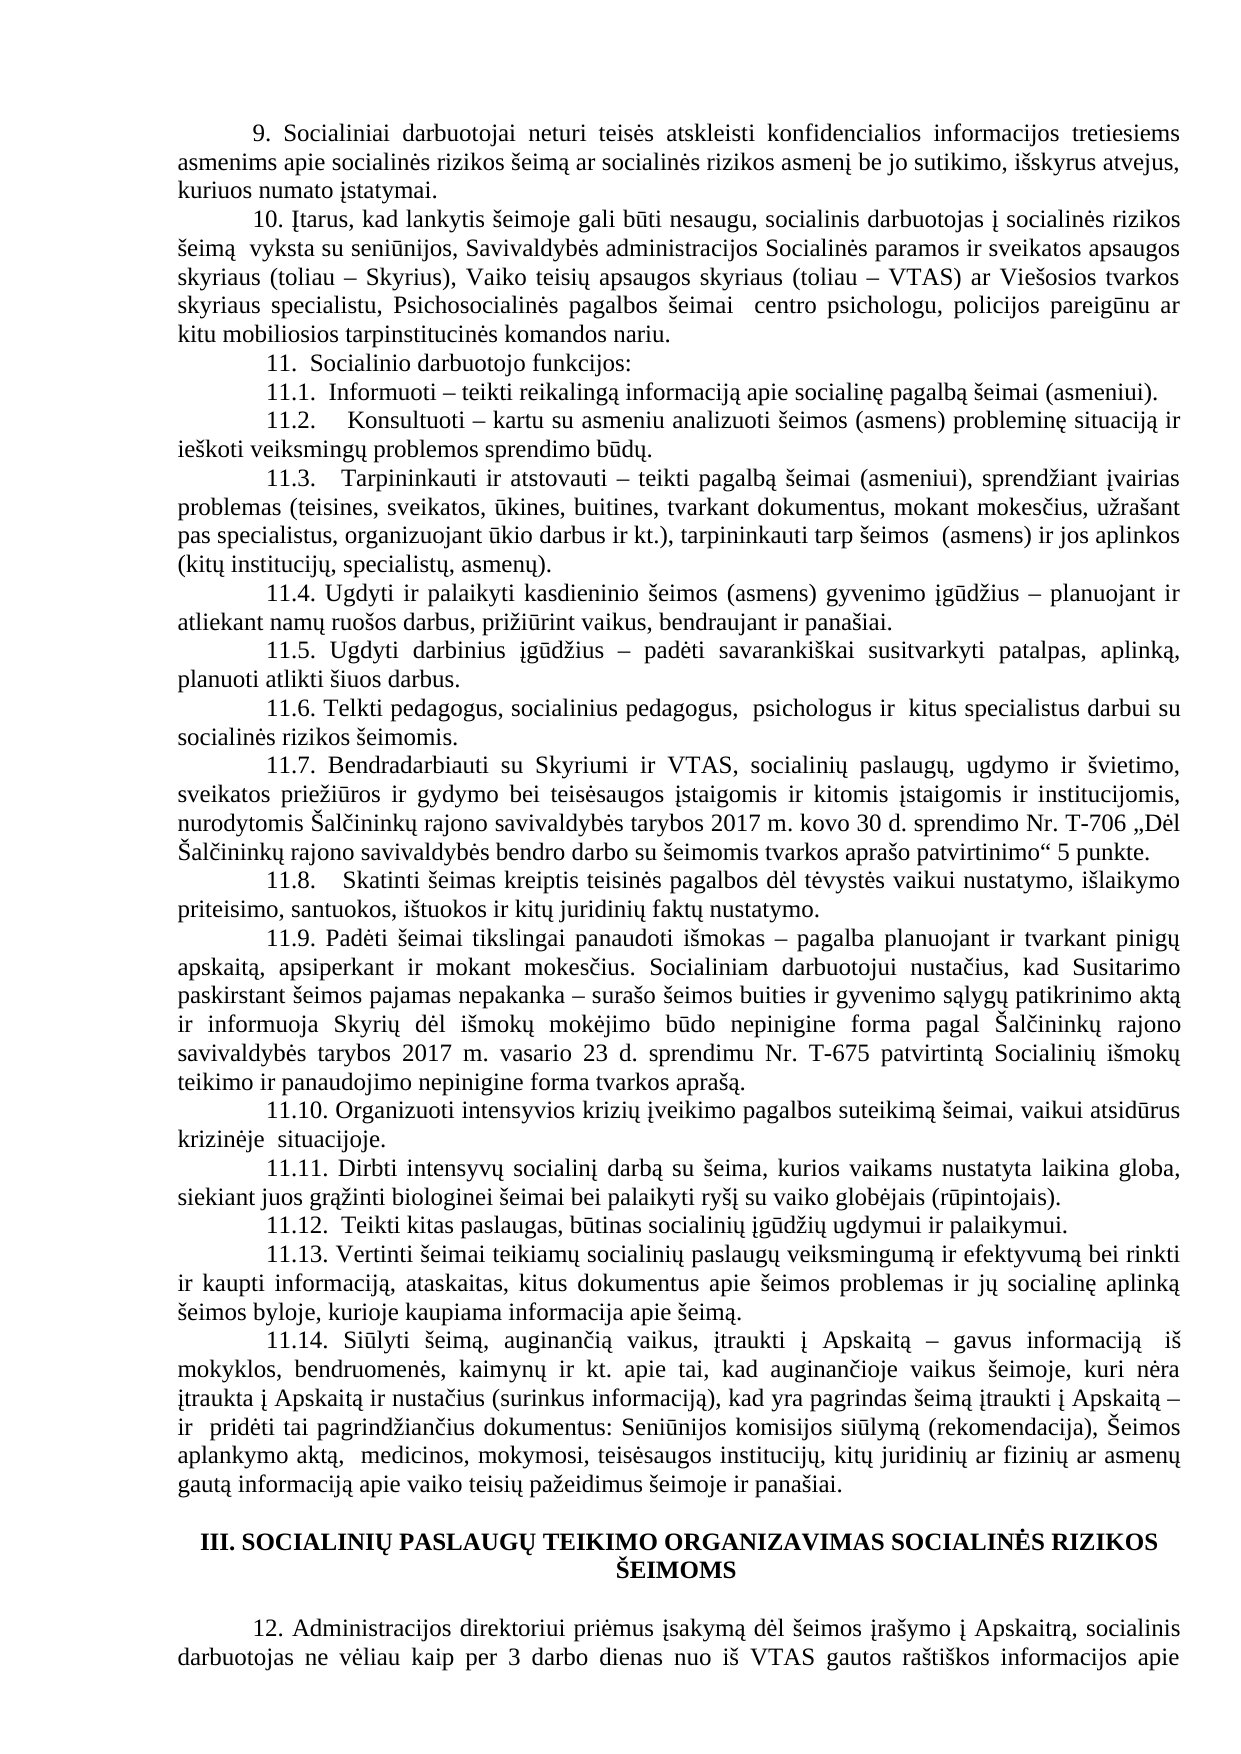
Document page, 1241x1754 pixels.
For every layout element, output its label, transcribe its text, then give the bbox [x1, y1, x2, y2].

text 11.10. Organizuoti intensyvios krizių įveikimo pagalbos suteikimą šeimai, vaikui atsidūrus krizinėje situacijoje. [177, 1096, 1181, 1153]
text 11.8. Skatinti šeimas kreiptis teisinės pagalbos dėl tėvystės vaikui nustatymo, išlaikymo priteisimo, santuokos, ištuokos ir kitų juridinių faktų nustatymo. [177, 866, 1181, 923]
text 10. Įtarus, kad lankytis šeimoje gali būti nesaugu, socialinis darbuotojas į socialinės rizikos šeimą vyksta su seniūnijos, Savivaldybės administracijos Socialinės paramos ir sveikatos apsaugos skyriaus (toliau – Skyrius), Vaiko teisių apsaugos skyriaus (toliau – VTAS) ar Viešosios tvarkos skyriaus specialistu, Psichosocialinės pagalbos šeimai centro psichologu, policijos pareigūnu ar kitu mobiliosios tarpinstitucinės komandos nariu. [177, 204, 1181, 348]
text 11.9. Padėti šeimai tikslingai panaudoti išmokas – pagalba planuojant ir tvarkant pinigų apskaitą, apsiperkant ir mokant mokesčius. Socialiniam darbuotojui nustačius, kad Susitarimo paskirstant šeimos pajamas nepakanka – surašo šeimos buities ir gyvenimo sąlygų patikrinimo aktą ir informuoja Skyrių dėl išmokų mokėjimo būdo nepinigine forma pagal Šalčininkų rajono savivaldybės tarybos 2017 m. vasario 23 d. sprendimu Nr. T-675 patvirtintą Socialinių išmokų teikimo ir panaudojimo nepinigine forma tvarkos aprašą. [177, 923, 1181, 1096]
text 11.4. Ugdyti ir palaikyti kasdieninio šeimos (asmens) gyvenimo įgūdžius – planuojant ir atliekant namų ruošos darbus, prižiūrint vaikus, bendraujant ir panašiai. [177, 578, 1181, 636]
text 11.7. Bendradarbiauti su Skyriumi ir VTAS, socialinių paslaugų, ugdymo ir švietimo, sveikatos priežiūros ir gydymo bei teisėsaugos įstaigomis ir kitomis įstaigomis ir institucijomis, nurodytomis Šalčininkų rajono savivaldybės tarybos 2017 m. kovo 30 d. sprendimo Nr. T-706 „Dėl Šalčininkų rajono savivaldybės bendro darbo su šeimomis tvarkos aprašo patvirtinimo“ 5 punkte. [177, 751, 1181, 866]
text 11.5. Ugdyti darbinius įgūdžius – padėti savarankiškai susitvarkyti patalpas, aplinką, planuoti atlikti šiuos darbus. [177, 636, 1181, 693]
text 11.11. Dirbti intensyvų socialinį darbą su šeima, kurios vaikams nustatyta laikina globa, siekiant juos grąžinti biologinei šeimai bei palaikyti ryšį su vaiko globėjais (rūpintojais). [177, 1153, 1181, 1211]
text 11. Socialinio darbuotojo funkcijos: [177, 348, 1181, 377]
text 9. Socialiniai darbuotojai neturi teisės atskleisti konfidencialios informacijos tretiesiems asmenims apie socialinės rizikos šeimą ar socialinės rizikos asmenį be jo sutikimo, išskyrus atvejus, kuriuos numato įstatymai. [177, 118, 1181, 204]
text 11.13. Vertinti šeimai teikiamų socialinių paslaugų veiksmingumą ir efektyvumą bei rinkti ir kaupti informaciją, ataskaitas, kitus dokumentus apie šeimos problemas ir jų socialinę aplinką šeimos byloje, kurioje kaupiama informacija apie šeimą. [177, 1239, 1181, 1326]
text 11.14. Siūlyti šeimą, auginančią vaikus, įtraukti į Apskaitą – gavus informaciją iš mokyklos, bendruomenės, kaimynų ir kt. apie tai, kad auginančioje vaikus šeimoje, kuri nėra įtraukta į Apskaitą ir nustačius (surinkus informaciją), kad yra pagrindas šeimą įtraukti į Apskaitą – ir pridėti tai pagrindžiančius dokumentus: Seniūnijos komisijos siūlymą (rekomendacija), Šeimos aplankymo aktą, medicinos, mokymosi, teisėsaugos institucijų, kitų juridinių ar fizinių ar asmenų gautą informaciją apie vaiko teisių pažeidimus šeimoje ir panašiai. [177, 1326, 1181, 1498]
text 11.3. Tarpininkauti ir atstovauti – teikti pagalbą šeimai (asmeniui), sprendžiant įvairias problemas (teisines, sveikatos, ūkines, buitines, tvarkant dokumentus, mokant mokesčius, užrašant pas specialistus, organizuojant ūkio darbus ir kt.), tarpininkauti tarp šeimos (asmens) ir jos aplinkos (kitų institucijų, specialistų, asmenų). [177, 463, 1181, 578]
text 11.12. Teikti kitas paslaugas, būtinas socialinių įgūdžių ugdymui ir palaikymui. [177, 1211, 1181, 1239]
text III. SOCIALINIŲ PASLAUGŲ TEIKIMO ORGANIZAVIMAS SOCIALINĖS RIZIKOS ŠEIMOMS [177, 1527, 1181, 1584]
text 12. Administracijos direktoriui priėmus įsakymą dėl šeimos įrašymo į Apskaitrą, socialinis darbuotojas ne vėliau kaip per 3 darbo dienas nuo iš VTAS gautos raštiškos informacijos apie [177, 1613, 1181, 1671]
text 11.6. Telkti pedagogus, socialinius pedagogus, psichologus ir kitus specialistus darbui su socialinės rizikos šeimomis. [177, 693, 1181, 751]
text 11.1. Informuoti – teikti reikalingą informaciją apie socialinę pagalbą šeimai (asmeniui). [177, 377, 1181, 406]
text 11.2. Konsultuoti – kartu su asmeniu analizuoti šeimos (asmens) probleminę situaciją ir ieškoti veiksmingų problemos sprendimo būdų. [177, 406, 1181, 463]
